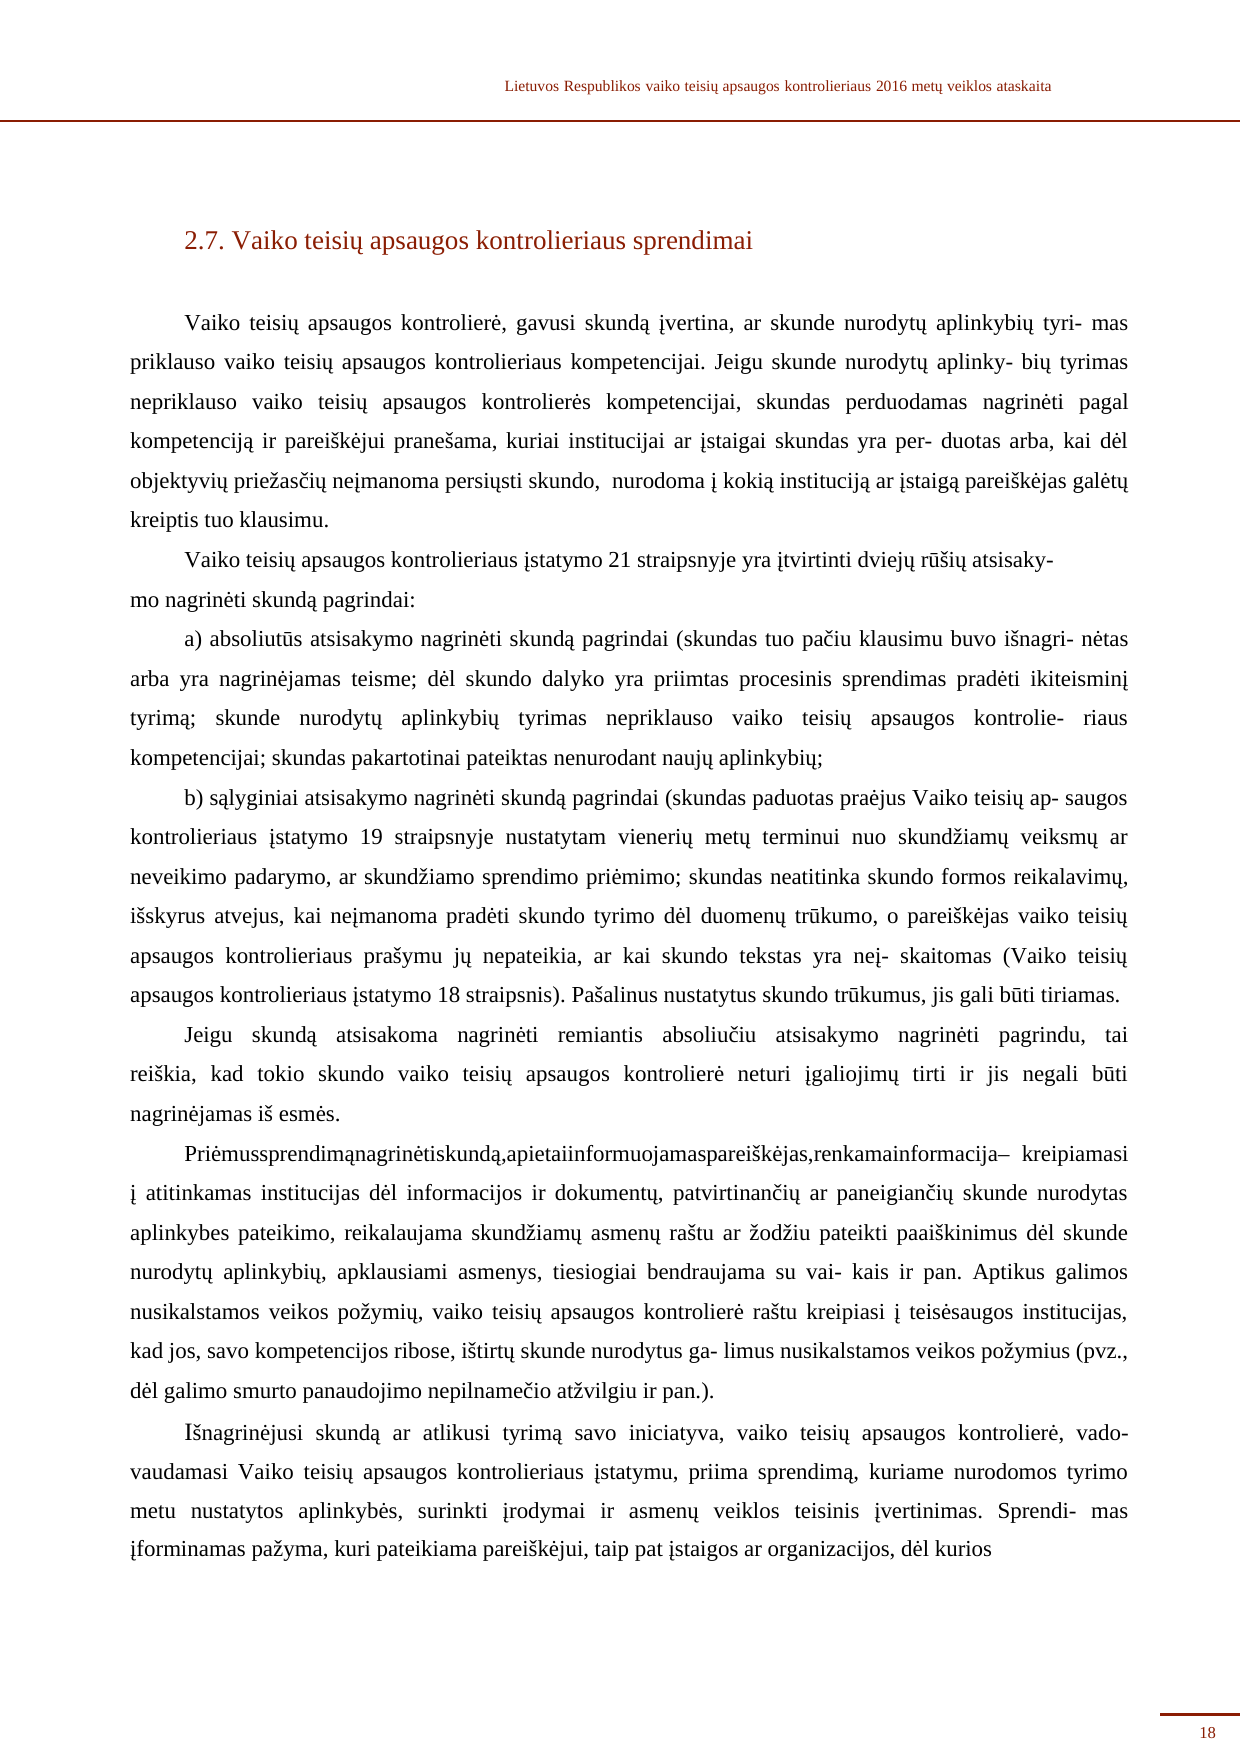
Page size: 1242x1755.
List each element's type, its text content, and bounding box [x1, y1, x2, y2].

text Išnagrinėjusi skundą ar atlikusi tyrimą savo iniciatyva, vaiko teisių apsaugos kontrolierė, vado- vaudamasi Vaiko teisių apsaugos kontrolieriaus įstatymu, priima sprendimą, kuriame nurodomos tyrimo metu nustatytos aplinkybės, surinkti įrodymai ir asmenų veiklos teisinis įvertinimas. Sprendi- mas įforminamas pažyma, kuri pateikiama pareiškėjui, taip pat įstaigos ar organizacijos, dėl kurios [130, 1417, 1129, 1562]
text Priėmussprendimąnagrinėtiskundą,apietaiinformuojamaspareiškėjas,renkamainformacija– kreipiamasi į atitinkamas institucijas dėl informacijos ir dokumentų, patvirtinančių ar paneigiančių skunde nurodytas aplinkybes pateikimo, reikalaujama skundžiamų asmenų raštu ar žodžiu pateikti paaiškinimus dėl skunde nurodytų aplinkybių, apklausiami asmenys, tiesiogiai bendraujama su vai- kais ir pan. Aptikus galimos nusikalstamos veikos požymių, vaiko teisių apsaugos kontrolierė raštu kreipiasi į teisėsaugos institucijas, kad jos, savo kompetencijos ribose, ištirtų skunde nurodytus ga- limus nusikalstamos veikos požymius (pvz., dėl galimo smurto panaudojimo nepilnamečio atžvilgiu ir pan.). [130, 1140, 1129, 1403]
text b) sąlyginiai atsisakymo nagrinėti skundą pagrindai (skundas paduotas praėjus Vaiko teisių ap- saugos kontrolieriaus įstatymo 19 straipsnyje nustatytam vienerių metų terminui nuo skundžiamų veiksmų ar neveikimo padarymo, ar skundžiamo sprendimo priėmimo; skundas neatitinka skundo formos reikalavimų, išskyrus atvejus, kai neįmanoma pradėti skundo tyrimo dėl duomenų trūkumo, o pareiškėjas vaiko teisių apsaugos kontrolieriaus prašymu jų nepateikia, ar kai skundo tekstas yra neį- skaitomas (Vaiko teisių apsaugos kontrolieriaus įstatymo 18 straipsnis). Pašalinus nustatytus skundo trūkumus, jis gali būti tiriamas. [130, 784, 1129, 1007]
text mo nagrinėti skundą pagrindai: [130, 586, 1242, 612]
text Vaiko teisių apsaugos kontrolieriaus įstatymo 21 straipsnyje yra įtvirtinti dviejų rūšių atsisaky- [184, 546, 1242, 573]
text 2.7. Vaiko teisių apsaugos kontrolieriaus sprendimai [184, 224, 1242, 255]
text Vaiko teisių apsaugos kontrolierė, gavusi skundą įvertina, ar skunde nurodytų aplinkybių tyri- mas priklauso vaiko teisių apsaugos kontrolieriaus kompetencijai. Jeigu skunde nurodytų aplinky- bių tyrimas nepriklauso vaiko teisių apsaugos kontrolierės kompetencijai, skundas perduodamas nagrinėti pagal kompetenciją ir pareiškėjui pranešama, kuriai institucijai ar įstaigai skundas yra per- duotas arba, kai dėl objektyvių priežasčių neįmanoma persiųsti skundo, nurodoma į kokią instituciją ar įstaigą pareiškėjas galėtų kreiptis tuo klausimu. [130, 309, 1129, 533]
text Jeigu skundą atsisakoma nagrinėti remiantis absoliučiu atsisakymo nagrinėti pagrindu, tai reiškia, kad tokio skundo vaiko teisių apsaugos kontrolierė neturi įgaliojimų tirti ir jis negali būti nagrinėjamas iš esmės. [130, 1021, 1129, 1126]
text a) absoliutūs atsisakymo nagrinėti skundą pagrindai (skundas tuo pačiu klausimu buvo išnagri- nėtas arba yra nagrinėjamas teisme; dėl skundo dalyko yra priimtas procesinis sprendimas pradėti ikiteisminį tyrimą; skunde nurodytų aplinkybių tyrimas nepriklauso vaiko teisių apsaugos kontrolie- riaus kompetencijai; skundas pakartotinai pateiktas nenurodant naujų aplinkybių; [130, 625, 1129, 770]
